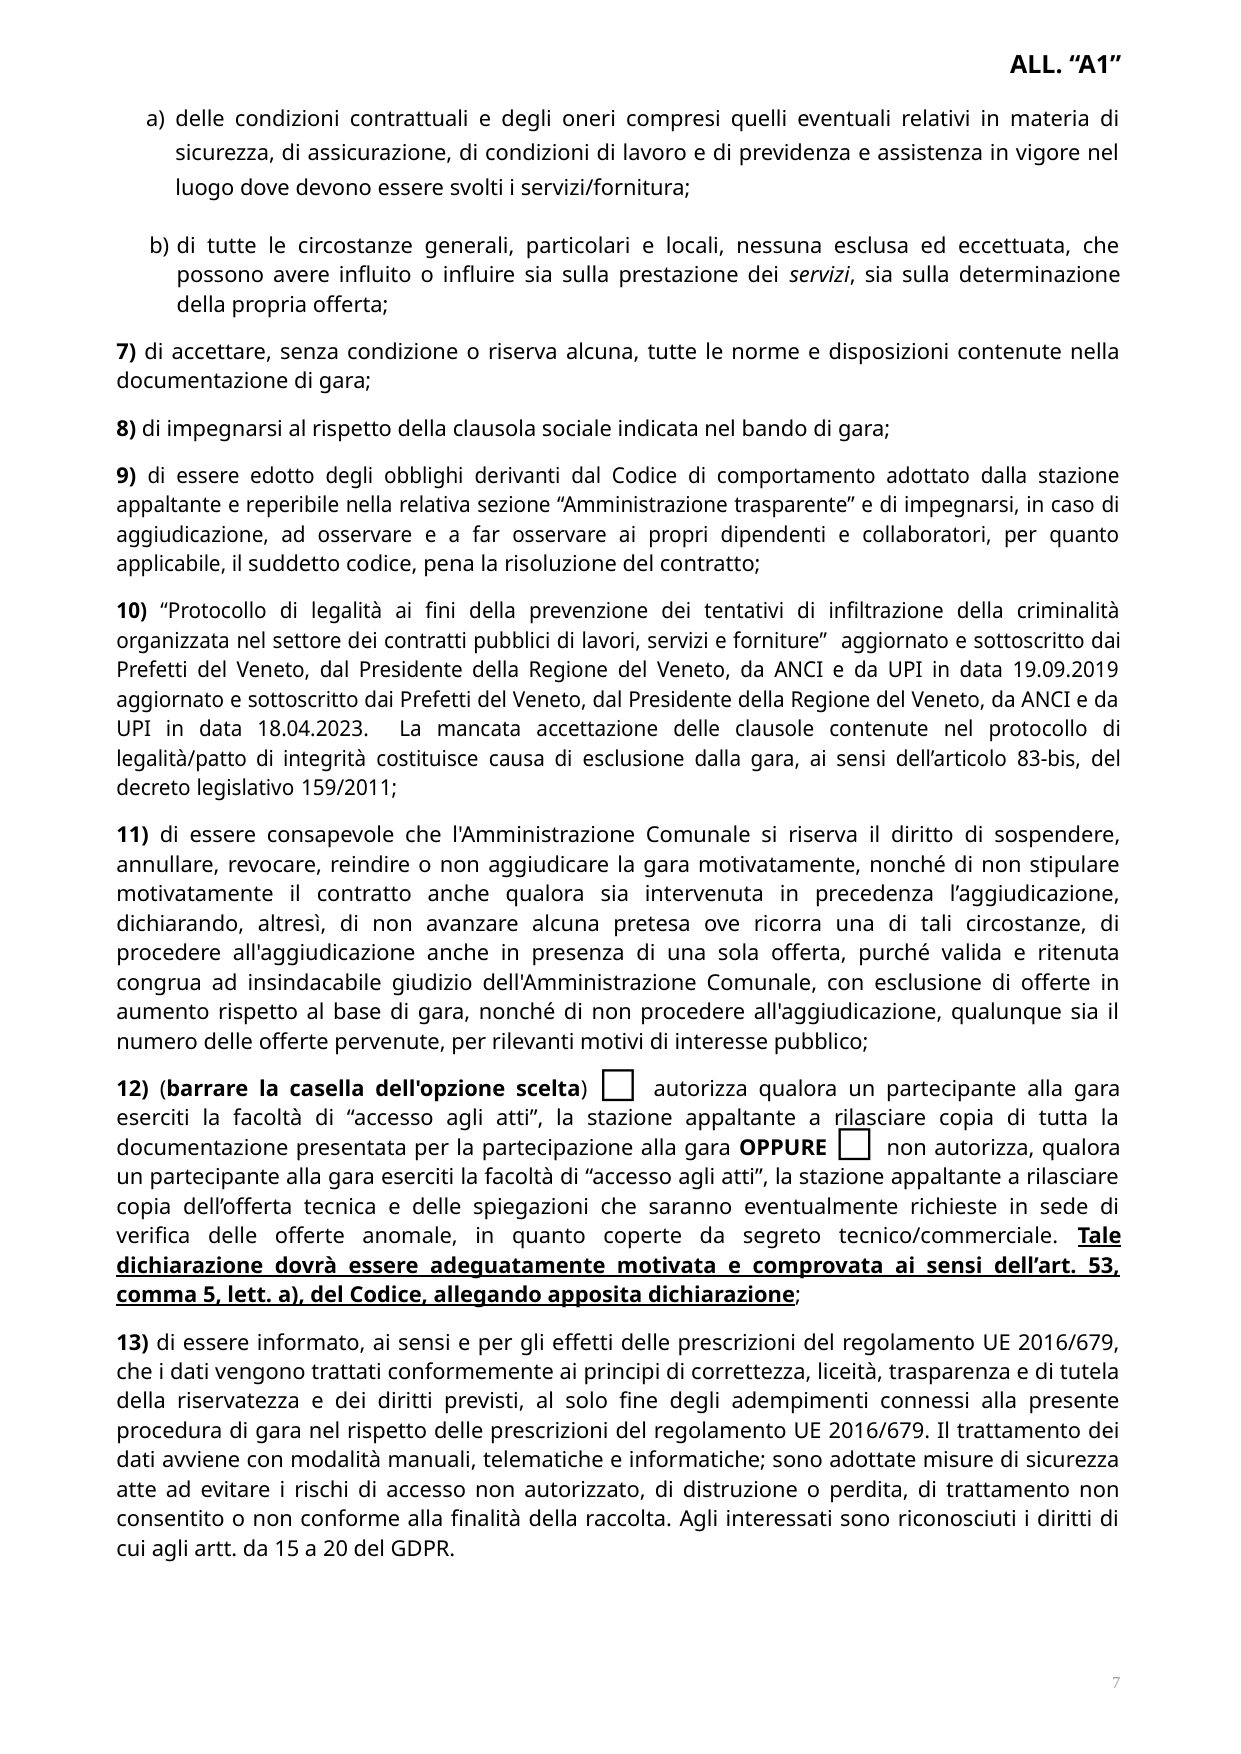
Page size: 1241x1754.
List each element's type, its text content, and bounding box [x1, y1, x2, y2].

text 11) di essere consapevole che l'Amministrazione Comunale si riserva il diritto di sospendere, annullare, revocare, reindire o non aggiudicare la gara motivatamente, nonché di non stipulare motivatamente il contratto anche qualora sia intervenuta in precedenza l’aggiudicazione, dichiarando, altresì, di non avanzare alcuna pretesa ove ricorra una di tali circostanze, di procedere all'aggiudicazione anche in presenza di una sola offerta, purché valida e ritenuta congrua ad insindacabile giudizio dell'Amministrazione Comunale, con esclusione di offerte in aumento rispetto al base di gara, nonché di non procedere all'aggiudicazione, qualunque sia il numero delle offerte pervenute, per rilevanti motivi di interesse pubblico; [116, 819, 1121, 1055]
text 12) (barrare la casella dell'opzione scelta) □ autorizza qualora un partecipante alla gara eserciti la facoltà di “accesso agli atti”, la stazione appaltante a rilasciare copia di tutta la documentazione presentata per la partecipazione alla gara OPPURE □ non autorizza, qualora un partecipante alla gara eserciti la facoltà di “accesso agli atti”, la stazione appaltante a rilasciare copia dell’offerta tecnica e delle spiegazioni che saranno eventualmente richieste in sede di verifica delle offerte anomale, in quanto coperte da segreto tecnico/commerciale. Tale dichiarazione dovrà essere adeguatamente motivata e comprovata ai sensi dell’art. 53, comma 5, lett. a), del Codice, allegando apposita dichiarazione; [116, 1073, 1121, 1309]
text 8) di impegnarsi al rispetto della clausola sociale indicata nel bando di gara; [116, 412, 1121, 442]
text 10) “Protocollo di legalità ai fini della prevenzione dei tentativi di infiltrazione della criminalità organizzata nel settore dei contratti pubblici di lavori, servizi e forniture” aggiornato e sottoscritto dai Prefetti del Veneto, dal Presidente della Regione del Veneto, da ANCI e da UPI in data 19.09.2019 aggiornato e sottoscritto dai Prefetti del Veneto, dal Presidente della Regione del Veneto, da ANCI e da UPI in data 18.04.2023. La mancata accettazione delle clausole contenute nel protocollo di legalità/patto di integrità costituisce causa di esclusione dalla gara, ai sensi dell’articolo 83-bis, del decreto legislativo 159/2011; [116, 595, 1121, 802]
text b) di tutte le circostanze generali, particolari e locali, nessuna esclusa ed eccettuata, che possono avere influito o influire sia sulla prestazione dei servizi, sia sulla determinazione della propria offerta; [149, 229, 1121, 318]
text 9) di essere edotto degli obblighi derivanti dal Codice di comportamento adottato dalla stazione appaltante e reperibile nella relativa sezione “Amministrazione trasparente” e di impegnarsi, in caso di aggiudicazione, ad osservare e a far osservare ai propri dipendenti e collaboratori, per quanto applicabile, il suddetto codice, pena la risoluzione del contratto; [116, 459, 1121, 577]
text 13) di essere informato, ai sensi e per gli effetti delle prescrizioni del regolamento UE 2016/679, che i dati vengono trattati conformemente ai principi di correttezza, liceità, trasparenza e di tutela della riservatezza e dei diritti previsti, al solo fine degli adempimenti connessi alla presente procedura di gara nel rispetto delle prescrizioni del regolamento UE 2016/679. Il trattamento dei dati avviene con modalità manuali, telematiche e informatiche; sono adottate misure di sicurezza atte ad evitare i rischi di accesso non autorizzato, di distruzione o perdita, di trattamento non consentito o non conforme alla finalità della raccolta. Agli interessati sono riconosciuti i diritti di cui agli artt. da 15 a 20 del GDPR. [116, 1326, 1121, 1562]
text a) delle condizioni contrattuali e degli oneri compresi quelli eventuali relativi in materia di sicurezza, di assicurazione, di condizioni di lavoro e di previdenza e assistenza in vigore nel luogo dove devono essere svolti i servizi/fornitura; [146, 103, 1121, 201]
text 7) di accettare, senza condizione o riserva alcuna, tutte le norme e disposizioni contenute nella documentazione di gara; [116, 336, 1121, 395]
